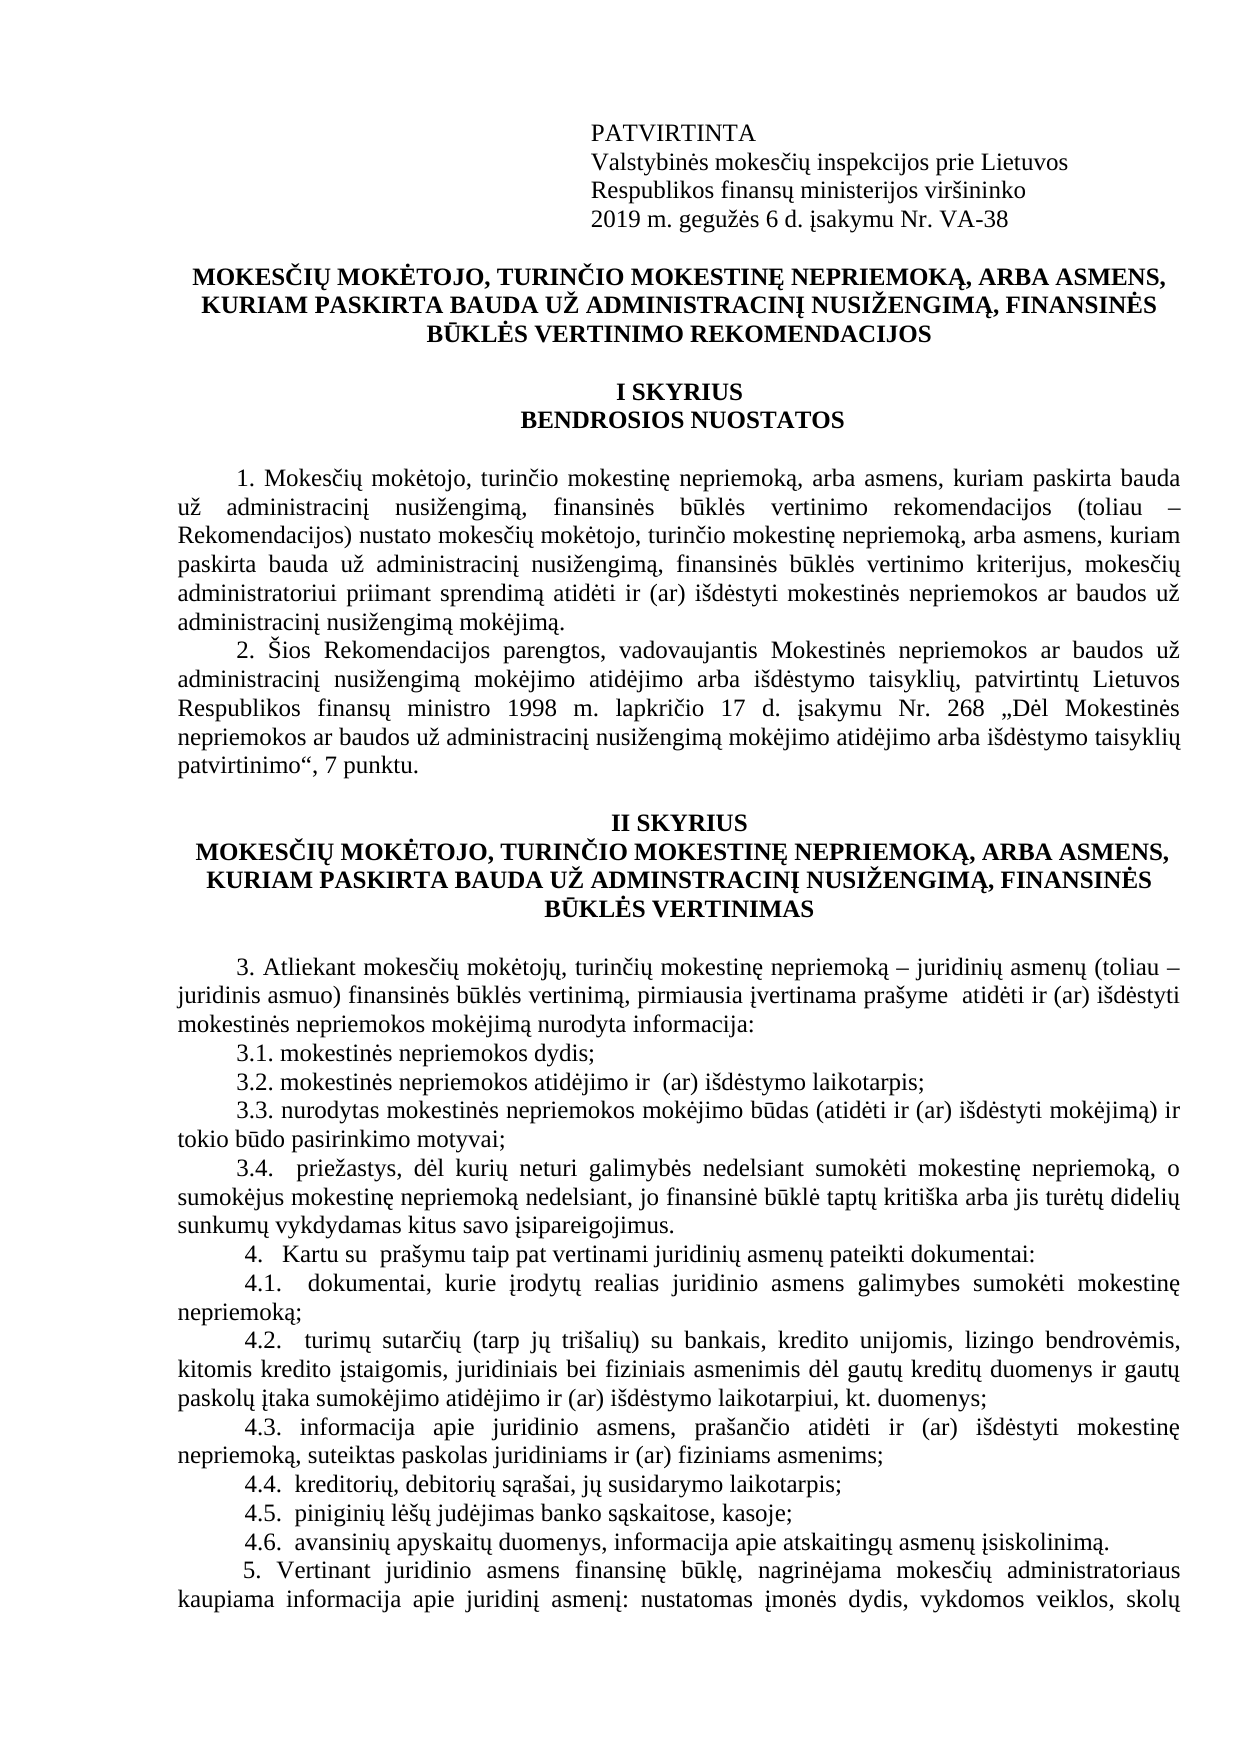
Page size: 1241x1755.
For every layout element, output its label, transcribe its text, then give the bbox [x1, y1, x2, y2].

text MOKESČIŲ MOKĖTOJO, TURINČIO MOKESTINĘ NEPRIEMOKĄ, ARBA ASMENS, KURIAM PASKIRTA BAUDA UŽ ADMINISTRACINĮ NUSIŽENGIMĄ, FINANSINĖS BŪKLĖS VERTINIMO REKOMENDACIJOS [177, 262, 1181, 348]
text Valstybinės mokesčių inspekcijos prie Lietuvos [591, 147, 1181, 176]
text 4.4. kreditorių, debitorių sąrašai, jų susidarymo laikotarpis; [177, 1469, 1181, 1498]
text Respublikos finansų ministerijos viršininko [591, 176, 1181, 204]
text 4.2. turimų sutarčių (tarp jų trišalių) su bankais, kredito unijomis, lizingo bendrovėmis, kitomis kredito įstaigomis, juridiniais bei fiziniais asmenimis dėl gautų kreditų duomenys ir gautų paskolų įtaka sumokėjimo atidėjimo ir (ar) išdėstymo laikotarpiui, kt. duomenys; [177, 1326, 1181, 1412]
text MOKESČIŲ MOKĖTOJO, TURINČIO MOKESTINĘ NEPRIEMOKĄ, ARBA ASMENS, KURIAM PASKIRTA BAUDA UŽ ADMINSTRACINĮ NUSIŽENGIMĄ, FINANSINĖS BŪKLĖS VERTINIMAS [177, 837, 1181, 923]
text 3.1. mokestinės nepriemokos dydis; [177, 1038, 1181, 1067]
text 3.2. mokestinės nepriemokos atidėjimo ir (ar) išdėstymo laikotarpis; [177, 1067, 1181, 1096]
text II SKYRIUS [177, 808, 1181, 837]
text 4.1. dokumentai, kurie įrodytų realias juridinio asmens galimybes sumokėti mokestinę nepriemoką; [177, 1268, 1181, 1326]
text 3. Atliekant mokesčių mokėtojų, turinčių mokestinę nepriemoką – juridinių asmenų (toliau – juridinis asmuo) finansinės būklės vertinimą, pirmiausia įvertinama prašyme atidėti ir (ar) išdėstyti mokestinės nepriemokos mokėjimą nurodyta informacija: [177, 952, 1181, 1038]
text 5. Vertinant juridinio asmens finansinę būklę, nagrinėjama mokesčių administratoriaus kaupiama informacija apie juridinį asmenį: nustatomas įmonės dydis, vykdomos veiklos, skolų [177, 1556, 1181, 1613]
text 4. Kartu su prašymu taip pat vertinami juridinių asmenų pateikti dokumentai: [177, 1239, 1181, 1268]
text 2. Šios Rekomendacijos parengtos, vadovaujantis Mokestinės nepriemokos ar baudos už administracinį nusižengimą mokėjimo atidėjimo arba išdėstymo taisyklių, patvirtintų Lietuvos Respublikos finansų ministro 1998 m. lapkričio 17 d. įsakymu Nr. 268 „Dėl Mokestinės nepriemokos ar baudos už administracinį nusižengimą mokėjimo atidėjimo arba išdėstymo taisyklių patvirtinimo“, 7 punktu. [177, 636, 1181, 779]
text 2019 m. gegužės 6 d. įsakymu Nr. VA-38 [591, 204, 1181, 233]
text 1. Mokesčių mokėtojo, turinčio mokestinę nepriemoką, arba asmens, kuriam paskirta bauda už administracinį nusižengimą, finansinės būklės vertinimo rekomendacijos (toliau – Rekomendacijos) nustato mokesčių mokėtojo, turinčio mokestinę nepriemoką, arba asmens, kuriam paskirta bauda už administracinį nusižengimą, finansinės būklės vertinimo kriterijus, mokesčių administratoriui priimant sprendimą atidėti ir (ar) išdėstyti mokestinės nepriemokos ar baudos už administracinį nusižengimą mokėjimą. [177, 463, 1181, 636]
text 3.3. nurodytas mokestinės nepriemokos mokėjimo būdas (atidėti ir (ar) išdėstyti mokėjimą) ir tokio būdo pasirinkimo motyvai; [177, 1096, 1181, 1153]
text 4.6. avansinių apyskaitų duomenys, informacija apie atskaitingų asmenų įsiskolinimą. [177, 1527, 1181, 1556]
text 3.4. priežastys, dėl kurių neturi galimybės nedelsiant sumokėti mokestinę nepriemoką, o sumokėjus mokestinę nepriemoką nedelsiant, jo finansinė būklė taptų kritiška arba jis turėtų didelių sunkumų vykdydamas kitus savo įsipareigojimus. [177, 1153, 1181, 1239]
text BENDROSIOS NUOSTATOS [177, 406, 1181, 434]
text PATVIRTINTA [591, 118, 1181, 147]
text 4.3. informacija apie juridinio asmens, prašančio atidėti ir (ar) išdėstyti mokestinę nepriemoką, suteiktas paskolas juridiniams ir (ar) fiziniams asmenims; [177, 1412, 1181, 1469]
text I SKYRIUS [177, 377, 1181, 406]
text 4.5. piniginių lėšų judėjimas banko sąskaitose, kasoje; [177, 1498, 1181, 1527]
